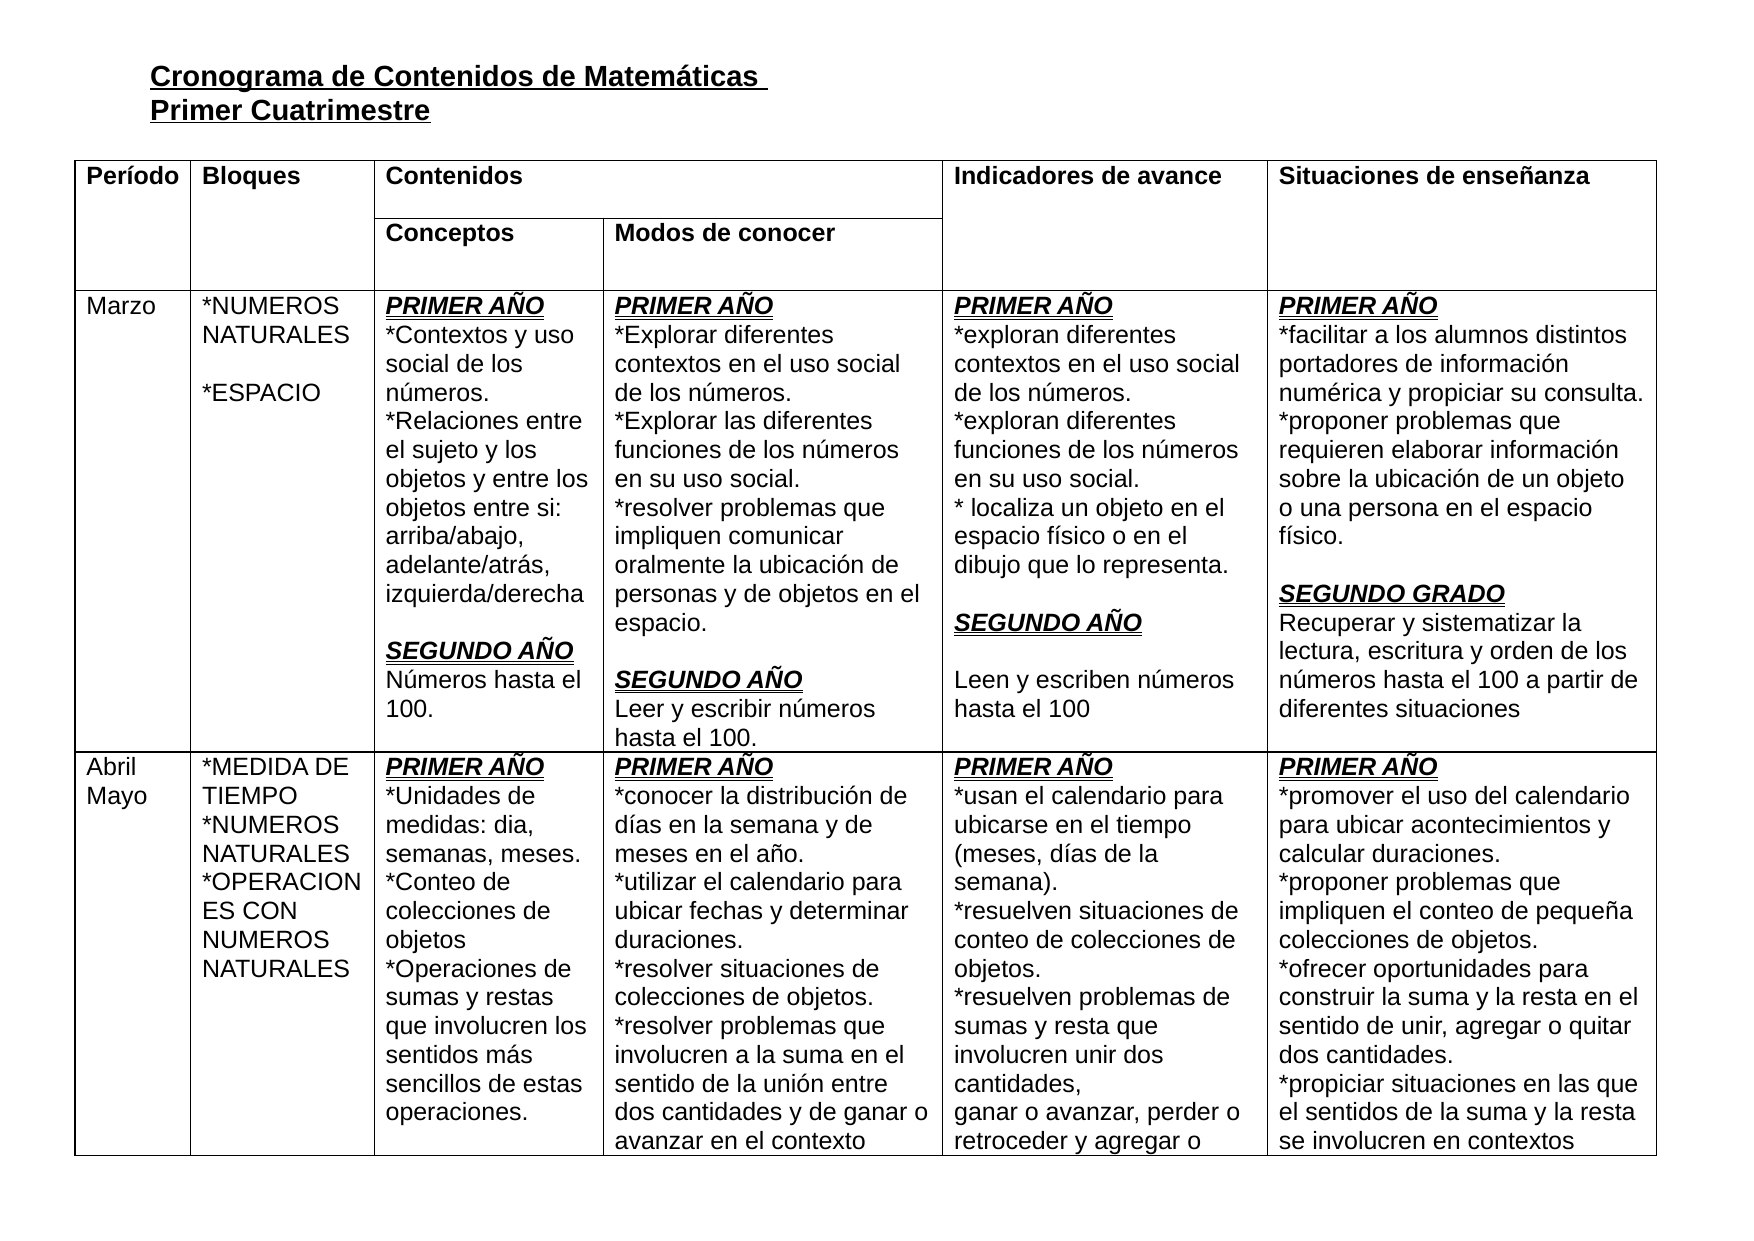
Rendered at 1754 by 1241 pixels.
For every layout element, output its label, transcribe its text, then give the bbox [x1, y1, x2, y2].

list Cronograma de Contenidos de Matemáticas [150, 59, 1679, 93]
table_header Período [76, 161, 190, 290]
table_cell Abril Mayo [76, 753, 190, 1155]
table_header Contenidos [375, 161, 942, 217]
table_cell *MEDIDA DE TIEMPO *NUMEROS NATURALES *OPERACIONES CON NUMEROS NATURALES [191, 753, 374, 1155]
table_cell PRIMER AÑO *promover el uso del calendario para ubicar acontecimientos y calcular duraciones. *proponer problemas que impliquen el conteo de pequeña colecciones de objetos. *ofrecer oportunidades para construir la suma y la resta en el sentido de unir, agregar o quitar dos cantidades. *propiciar situaciones en las que el sentidos de la suma y la resta se involucren en contextos [1268, 753, 1656, 1155]
list Primer Cuatrimestre [150, 93, 1679, 126]
table_cell PRIMER AÑO *Explorar diferentes contextos en el uso social de los números. *Explorar las diferentes funciones de los números en su uso social. *resolver problemas que impliquen comunicar oralmente la ubicación de personas y de objetos en el espacio. SEGUNDO AÑO Leer y escribir números hasta el 100. [604, 291, 942, 751]
table_cell Modos de conocer [604, 219, 942, 290]
table_cell PRIMER AÑO *usan el calendario para ubicarse en el tiempo (meses, días de la semana). *resuelven situaciones de conteo de colecciones de objetos. *resuelven problemas de sumas y resta que involucren unir dos cantidades, ganar o avanzar, perder o retroceder y agregar o [943, 753, 1267, 1155]
table_header Bloques [191, 161, 374, 290]
table_cell PRIMER AÑO *exploran diferentes contextos en el uso social de los números. *exploran diferentes funciones de los números en su uso social. * localiza un objeto en el espacio físico o en el dibujo que lo representa. SEGUNDO AÑO Leen y escriben números hasta el 100 [943, 291, 1267, 751]
table_header Situaciones de enseñanza [1268, 161, 1656, 290]
table_cell PRIMER AÑO *Unidades de medidas: dia, semanas, meses. *Conteo de colecciones de objetos *Operaciones de sumas y restas que involucren los sentidos más sencillos de estas operaciones. [375, 753, 603, 1155]
table_cell PRIMER AÑO *facilitar a los alumnos distintos portadores de información numérica y propiciar su consulta. *proponer problemas que requieren elaborar información sobre la ubicación de un objeto o una persona en el espacio físico. SEGUNDO GRADO Recuperar y sistematizar la lectura, escritura y orden de los números hasta el 100 a partir de diferentes situaciones [1268, 291, 1656, 751]
table_cell Conceptos [375, 219, 603, 290]
table_header Indicadores de avance [943, 161, 1267, 290]
table_cell Marzo [76, 291, 190, 751]
table_cell *NUMEROS NATURALES *ESPACIO [191, 291, 374, 751]
table_cell PRIMER AÑO *Contextos y uso social de los números. *Relaciones entre el sujeto y los objetos y entre los objetos entre si: arriba/abajo, adelante/atrás, izquierda/derecha SEGUNDO AÑO Números hasta el 100. [375, 291, 603, 751]
table_cell PRIMER AÑO *conocer la distribución de días en la semana y de meses en el año. *utilizar el calendario para ubicar fechas y determinar duraciones. *resolver situaciones de colecciones de objetos. *resolver problemas que involucren a la suma en el sentido de la unión entre dos cantidades y de ganar o avanzar en el contexto [604, 753, 942, 1155]
